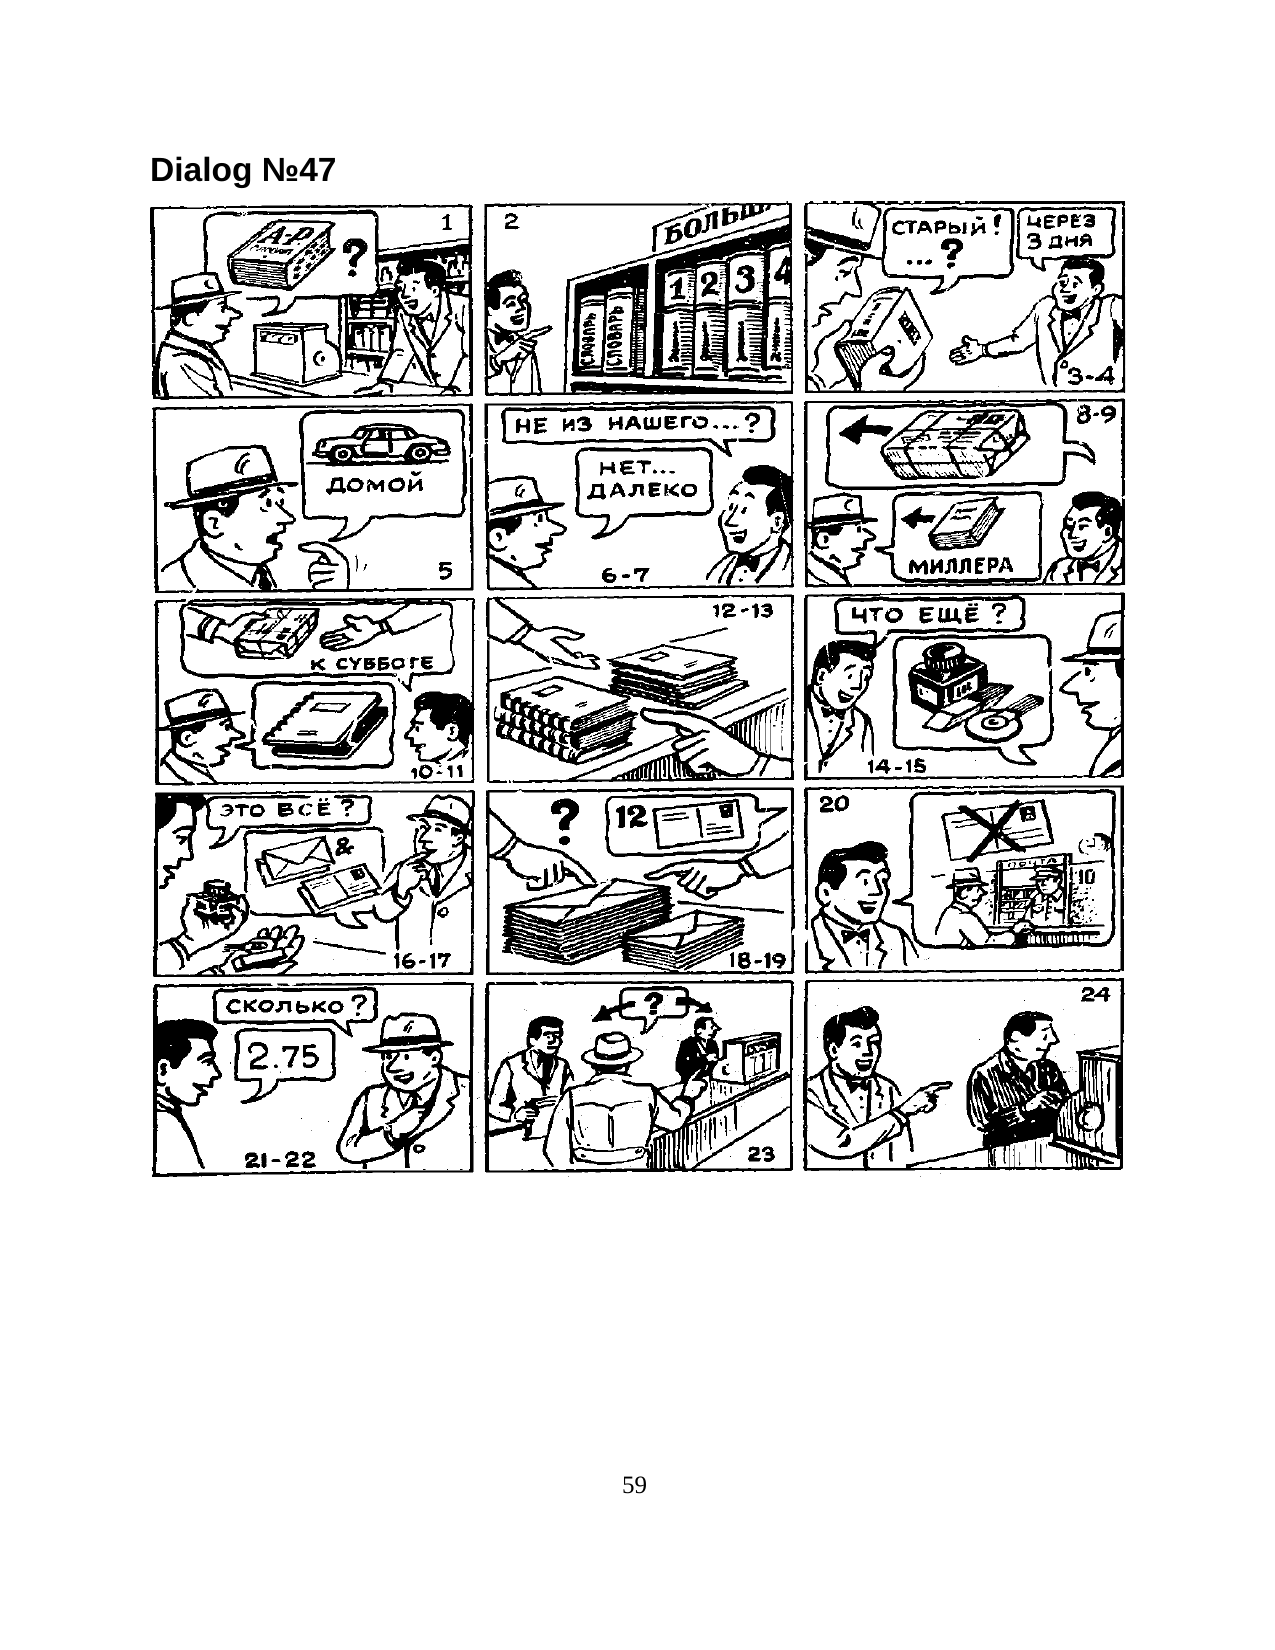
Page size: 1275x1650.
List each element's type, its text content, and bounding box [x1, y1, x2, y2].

subtitle Dialog №47 [150, 150, 1125, 189]
picture [150, 201, 1125, 1177]
